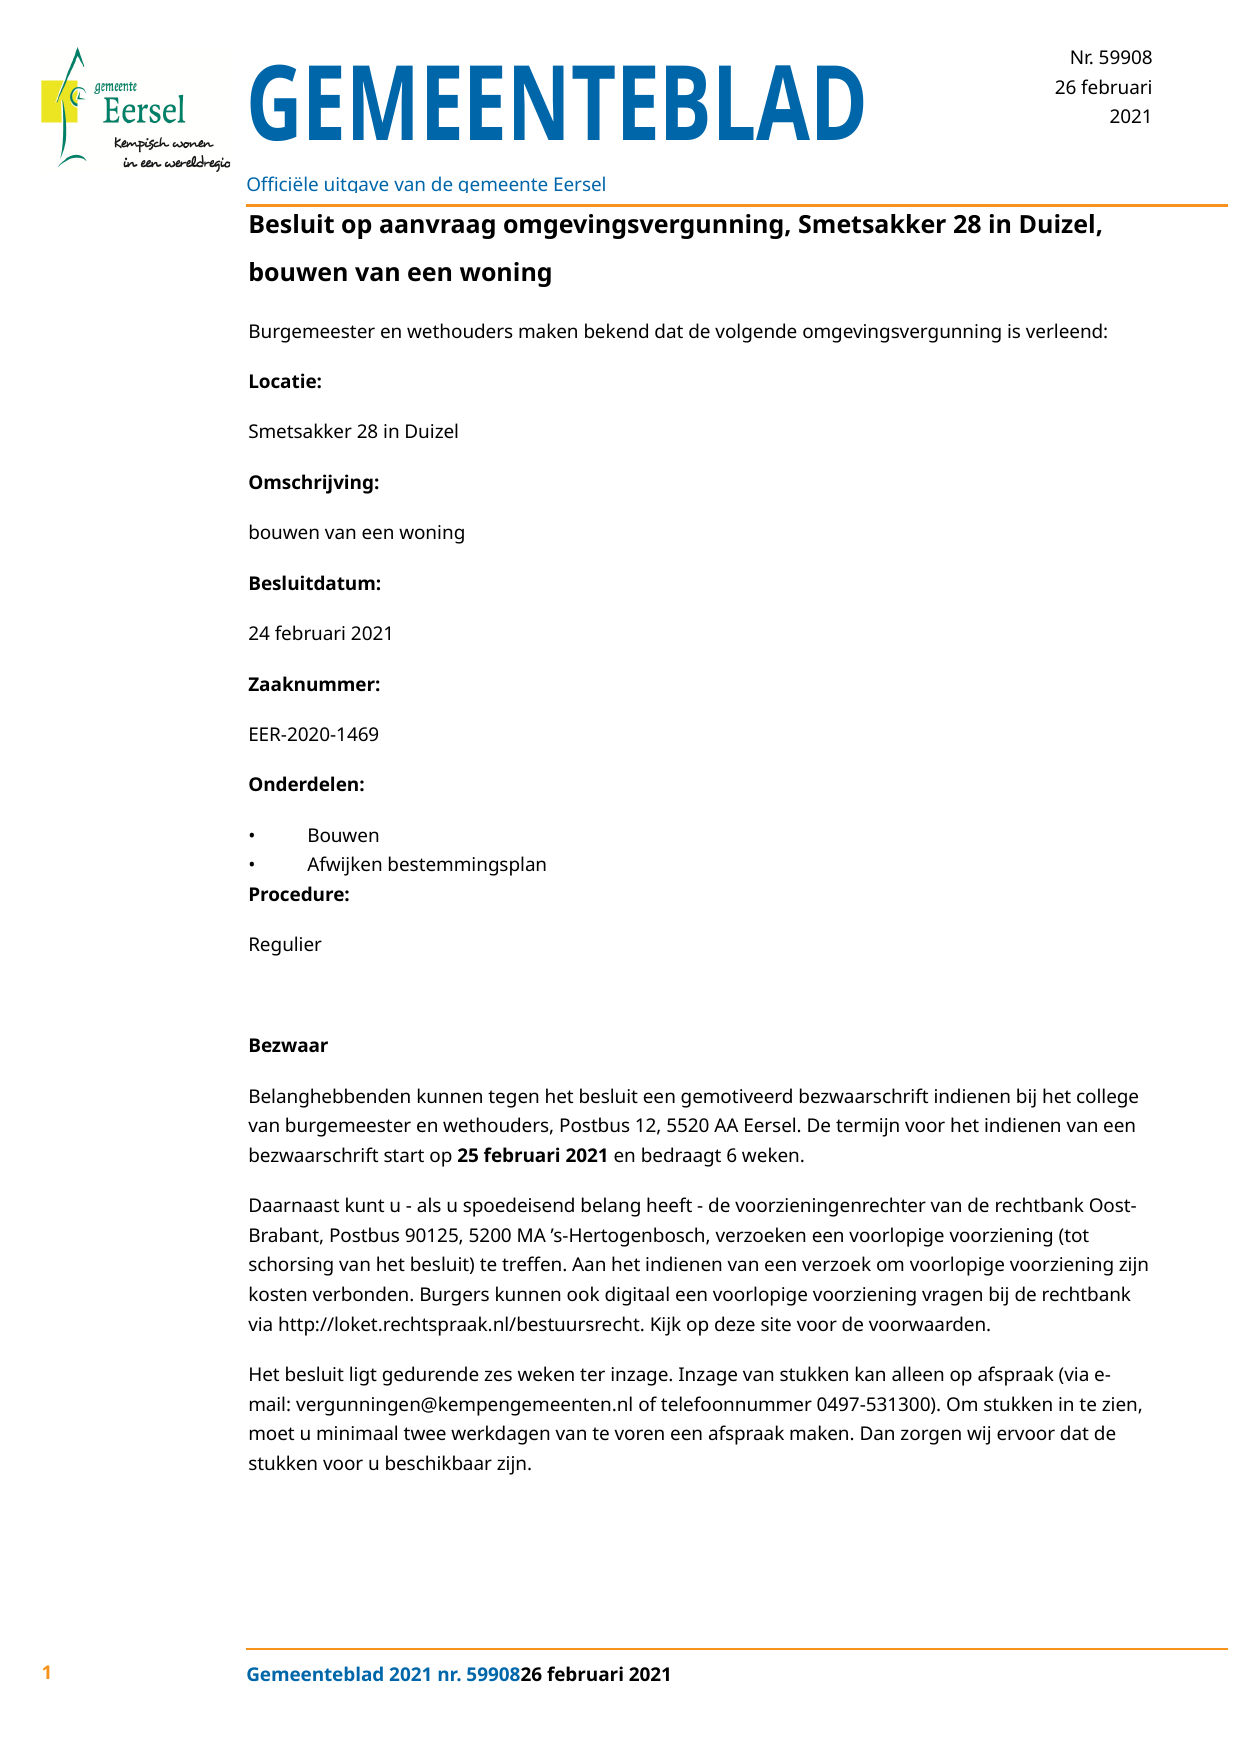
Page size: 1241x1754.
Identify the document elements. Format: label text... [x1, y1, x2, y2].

text Omschrijving: [248, 469, 1152, 495]
text Daarnaast kunt u - als u spoedeisend belang heeft - de voorzieningenrechter van de rechtbank Oost-Brabant, Postbus 90125, 5200 MA ’s-Hertogenbosch, verzoeken een voorlopige voorziening (tot schorsing van het besluit) te treffen. Aan het indienen van een verzoek om voorlopige voorziening zijn kosten verbonden. Burgers kunnen ook digitaal een voorlopige voorziening vragen bij de rechtbank via http://loket.rechtspraak.nl/bestuursrecht. Kijk op deze site voor de voorwaarden. [248, 1192, 1152, 1337]
picture [41, 47, 231, 172]
text Regulier [248, 932, 1152, 957]
list Afwijken bestemmingsplan [248, 852, 1152, 877]
text Locatie: [248, 368, 1152, 394]
text Belanghebbenden kunnen tegen het besluit een gemotiveerd bezwaarschrift indienen bij het college van burgemeester en wethouders, Postbus 12, 5520 AA Eersel. De termijn voor het indienen van een bezwaarschrift start op 25 februari 2021 en bedraagt 6 weken. [248, 1083, 1152, 1168]
text Burgemeester en wethouders maken bekend dat de volgende omgevingsvergunning is verleend: [248, 318, 1152, 344]
text Onderdelen: [248, 772, 1152, 797]
text EER-2020-1469 [248, 721, 1152, 747]
text bouwen van een woning [248, 519, 1152, 545]
list Bouwen [248, 822, 1152, 848]
text Zaaknummer: [248, 671, 1152, 697]
text Bezwaar [248, 1032, 1152, 1058]
text Procedure: [248, 881, 1152, 907]
text 24 februari 2021 [248, 620, 1152, 646]
text Besluit op aanvraag omgevingsvergunning, Smetsakker 28 in Duizel, bouwen van een woning [248, 207, 1152, 288]
text Besluitdatum: [248, 570, 1152, 596]
text Smetsakker 28 in Duizel [248, 419, 1152, 444]
text Het besluit ligt gedurende zes weken ter inzage. Inzage van stukken kan alleen op afspraak (via e-mail: vergunningen@kempengemeenten.nl of telefoonnummer 0497-531300). Om stukken in te zien, moet u minimaal twee werkdagen van te voren een afspraak maken. Dan zorgen wij ervoor dat de stukken voor u beschikbaar zijn. [248, 1361, 1152, 1476]
